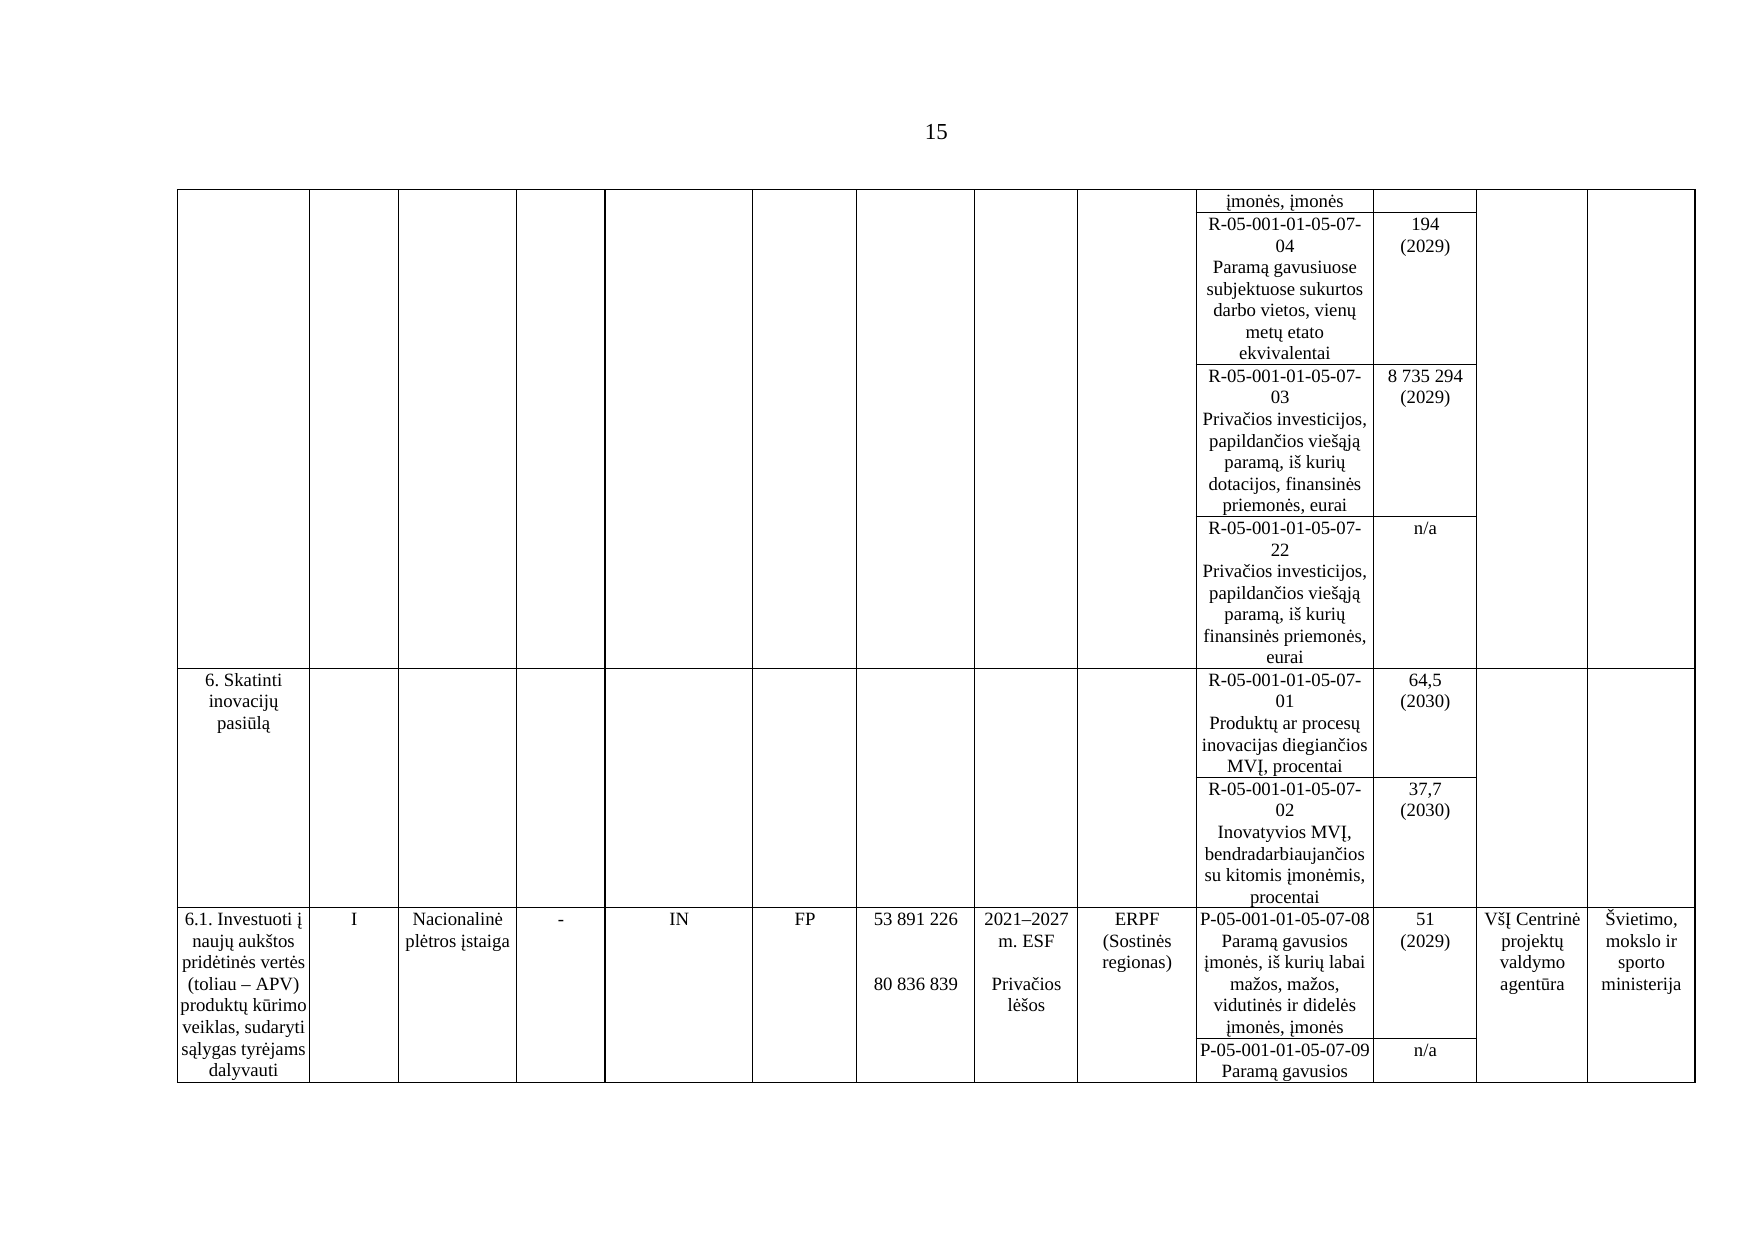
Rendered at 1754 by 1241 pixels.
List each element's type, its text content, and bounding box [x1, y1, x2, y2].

table_cell 51 (2029) [1374, 908, 1476, 1037]
table_cell ERPF (Sostinės regionas) [1078, 908, 1196, 1082]
table_cell R-05-001-01-05-07-01 Produktų ar procesų inovacijas diegiančios MVĮ, procentai [1197, 669, 1373, 777]
table_cell 194 (2029) [1374, 213, 1476, 364]
table_cell [857, 669, 974, 907]
table_cell 53 891 226 80 836 839 [857, 908, 974, 1082]
table_cell [753, 669, 856, 907]
table_cell IN [606, 908, 752, 1082]
table_cell [517, 669, 604, 907]
table_cell P-05-001-01-05-07-08 Paramą gavusios įmonės, iš kurių labai mažos, mažos, vidutinės ir didelės įmonės, įmonės [1197, 908, 1373, 1037]
table_cell - [517, 190, 604, 668]
table_cell R-05-001-01-05-07-04 Paramą gavusiuose subjektuose sukurtos darbo vietos, vienų metų etato ekvivalentai [1197, 213, 1373, 364]
table_cell [606, 669, 752, 907]
table_cell 6. Skatinti inovacijų pasiūlą [178, 669, 309, 907]
table_cell [857, 190, 974, 668]
table_cell 6.1. Investuoti į naujų aukštos pridėtinės vertės (toliau – APV) produktų kūrimo veiklas, sudaryti sąlygas tyrėjams dalyvauti [178, 908, 309, 1082]
table_cell [1477, 669, 1587, 907]
table_cell R-05-001-01-05-07-03 Privačios investicijos, papildančios viešąją paramą, iš kurių dotacijos, finansinės priemonės, eurai [1197, 365, 1373, 516]
table_cell FP [753, 908, 856, 1082]
table_cell [178, 190, 309, 668]
table_cell Nacionalinė plėtros įstaiga [399, 908, 516, 1082]
table_cell [310, 190, 398, 668]
table_cell n/a [1374, 517, 1476, 668]
table_cell [975, 190, 1077, 668]
table_cell [310, 669, 398, 907]
table_cell [1374, 190, 1476, 212]
table_cell VšĮ Centrinė projektų valdymo agentūra [1477, 908, 1587, 1082]
table_cell [606, 190, 752, 668]
table_cell - [517, 908, 604, 1082]
table_cell Švietimo, mokslo ir sporto ministerija [1588, 908, 1694, 1082]
table_cell [1078, 669, 1196, 907]
table_cell [753, 190, 856, 668]
table_cell įmonės, įmonės [1197, 190, 1373, 212]
table_cell P-05-001-01-05-07-09 Paramą gavusios [1197, 1039, 1373, 1082]
table_cell [399, 190, 516, 668]
table_cell [1588, 669, 1694, 907]
table_cell [1588, 190, 1694, 668]
table_cell R-05-001-01-05-07-02 Inovatyvios MVĮ, bendradarbiaujančios su kitomis įmonėmis, procentai [1197, 778, 1373, 907]
table_cell R-05-001-01-05-07-22 Privačios investicijos, papildančios viešąją paramą, iš kurių finansinės priemonės, eurai [1197, 517, 1373, 668]
table_cell 37,7 (2030) [1374, 778, 1476, 907]
table_cell [1078, 190, 1196, 668]
table_cell 64,5 (2030) [1374, 669, 1476, 777]
table_cell [399, 669, 516, 907]
table_cell 2021–2027 m. ESF Privačios lėšos [975, 908, 1077, 1082]
table_cell n/a [1374, 1039, 1476, 1082]
table_cell [1477, 190, 1587, 668]
table_cell [975, 669, 1077, 907]
table_cell 8 735 294 (2029) [1374, 365, 1476, 516]
table_cell I [310, 908, 398, 1082]
